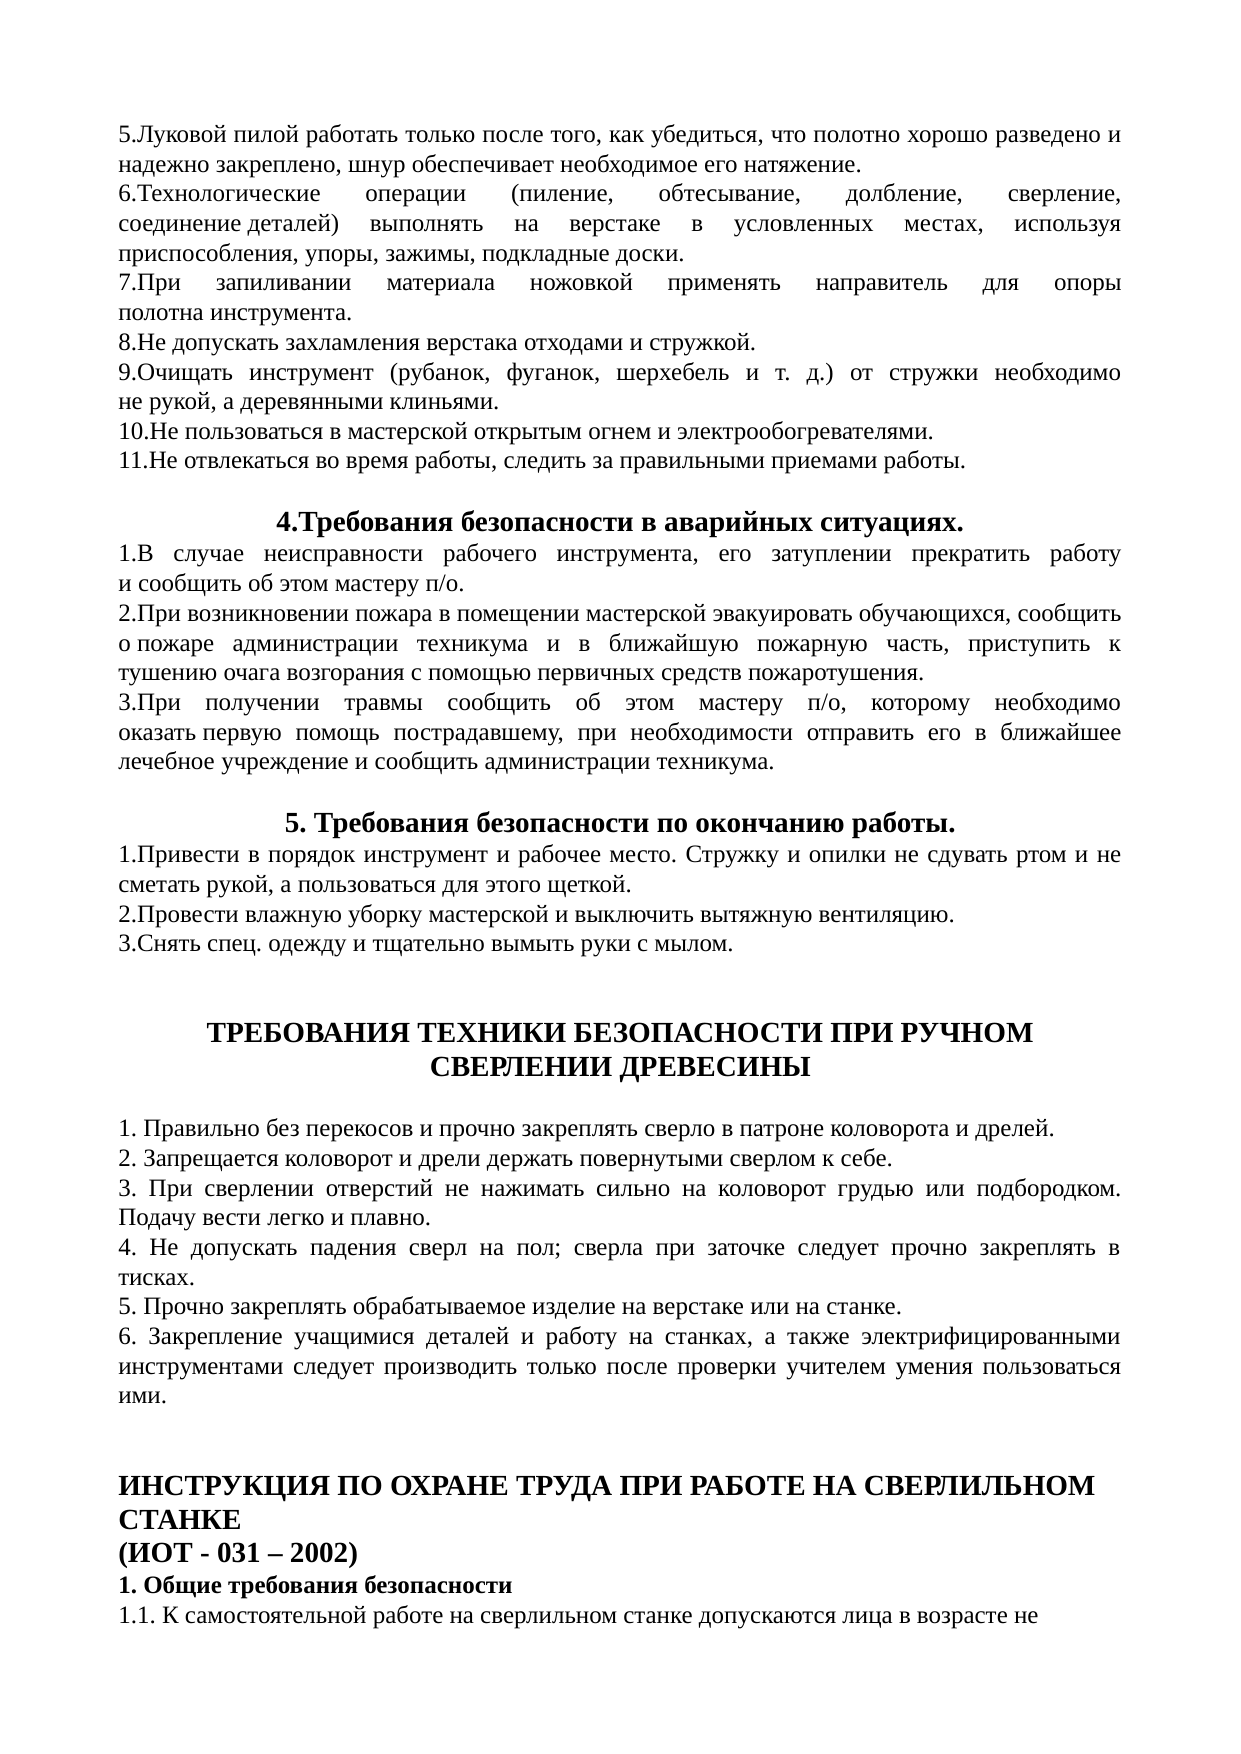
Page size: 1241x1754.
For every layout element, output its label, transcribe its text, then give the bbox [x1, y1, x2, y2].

text 6. Закрепление учащимися деталей и работу на станках, а также электрифицированными инструментами следует производить только после проверки учителем умения пользоваться ими. [118, 1320, 1122, 1409]
list В случае неисправности рабочего инструмента, его затуплении прекратить работу и сообщить об этом мастеру п/о. [118, 538, 1122, 597]
text 5. Требования безопасности по окончанию работы. [118, 805, 1122, 838]
list Привести в порядок инструмент и рабочее место. Стружку и опилки не сдувать ртом и не сметать рукой, а пользоваться для этого щеткой. [118, 838, 1122, 898]
text 4. Не допускать падения сверл на пол; сверла при заточке следует прочно закреплять в тисках. [118, 1231, 1122, 1290]
list Технологические операции (пиление, обтесывание, долбление, сверление, соединение деталей) выполнять на верстаке в условленных местах, используя приспособления, упоры, зажимы, подкладные доски. [118, 177, 1122, 267]
list Луковой пилой работать только после того, как убедиться, что полотно хорошо разведено и надежно закреплено, шнур обеспечивает необходимое его натяжение. [118, 118, 1122, 177]
list При возникновении пожара в помещении мастерской эвакуировать обучающихся, сообщить о пожаре администрации техникума и в ближайшую пожарную часть, приступить к тушению очага возгорания с помощью первичных средств пожаротушения. [118, 597, 1122, 686]
text ИНСТРУКЦИЯ ПО ОХРАНЕ ТРУДА ПРИ РАБОТЕ НА СВЕРЛИЛЬНОМ СТАНКЕ (ИОТ - 031 – 2002) 1. Общие требования безопасности 1.1. К самостоятельной работе на сверлильном станке допускаются лица в возрасте не [118, 1468, 1122, 1629]
text 3. При сверлении отверстий не нажимать сильно на коловорот грудью или подбородком. Подачу вести легко и плавно. [118, 1172, 1122, 1231]
list Не отвлекаться во время работы, следить за правильными приемами работы. [118, 445, 1122, 474]
text 4.Требования безопасности в аварийных ситуациях. [118, 504, 1122, 538]
list Провести влажную уборку мастерской и выключить вытяжную вентиляцию. [118, 898, 1122, 927]
text 5. Прочно закреплять обрабатываемое изделие на верстаке или на станке. [118, 1290, 1122, 1320]
list При запиливании материала ножовкой применять направитель для опоры полотна инструмента. [118, 267, 1122, 326]
text 1. Правильно без перекосов и прочно закреплять сверло в патроне коловорота и дрелей. [118, 1112, 1122, 1142]
list Очищать инструмент (рубанок, фуганок, шерхебель и т. д.) от стружки необходимо не рукой, а деревянными клиньями. [118, 356, 1122, 415]
list Не пользоваться в мастерской открытым огнем и электрообогревателями. [118, 415, 1122, 445]
list Не допускать захламления верстака отходами и стружкой. [118, 326, 1122, 356]
list Снять спец. одежду и тщательно вымыть руки с мылом. [118, 927, 1122, 957]
list При получении травмы сообщить об этом мастеру п/о, которому необходимо оказать первую помощь пострадавшему, при необходимости отправить его в ближайшее лечебное учреждение и сообщить администрации техникума. [118, 686, 1122, 775]
text 2. Запрещается коловорот и дрели держать повернутыми сверлом к себе. [118, 1142, 1122, 1172]
text ТРЕБОВАНИЯ ТЕХНИКИ БЕЗОПАСНОСТИ ПРИ РУЧНОМ СВЕРЛЕНИИ ДРЕВЕСИНЫ [118, 1016, 1122, 1083]
